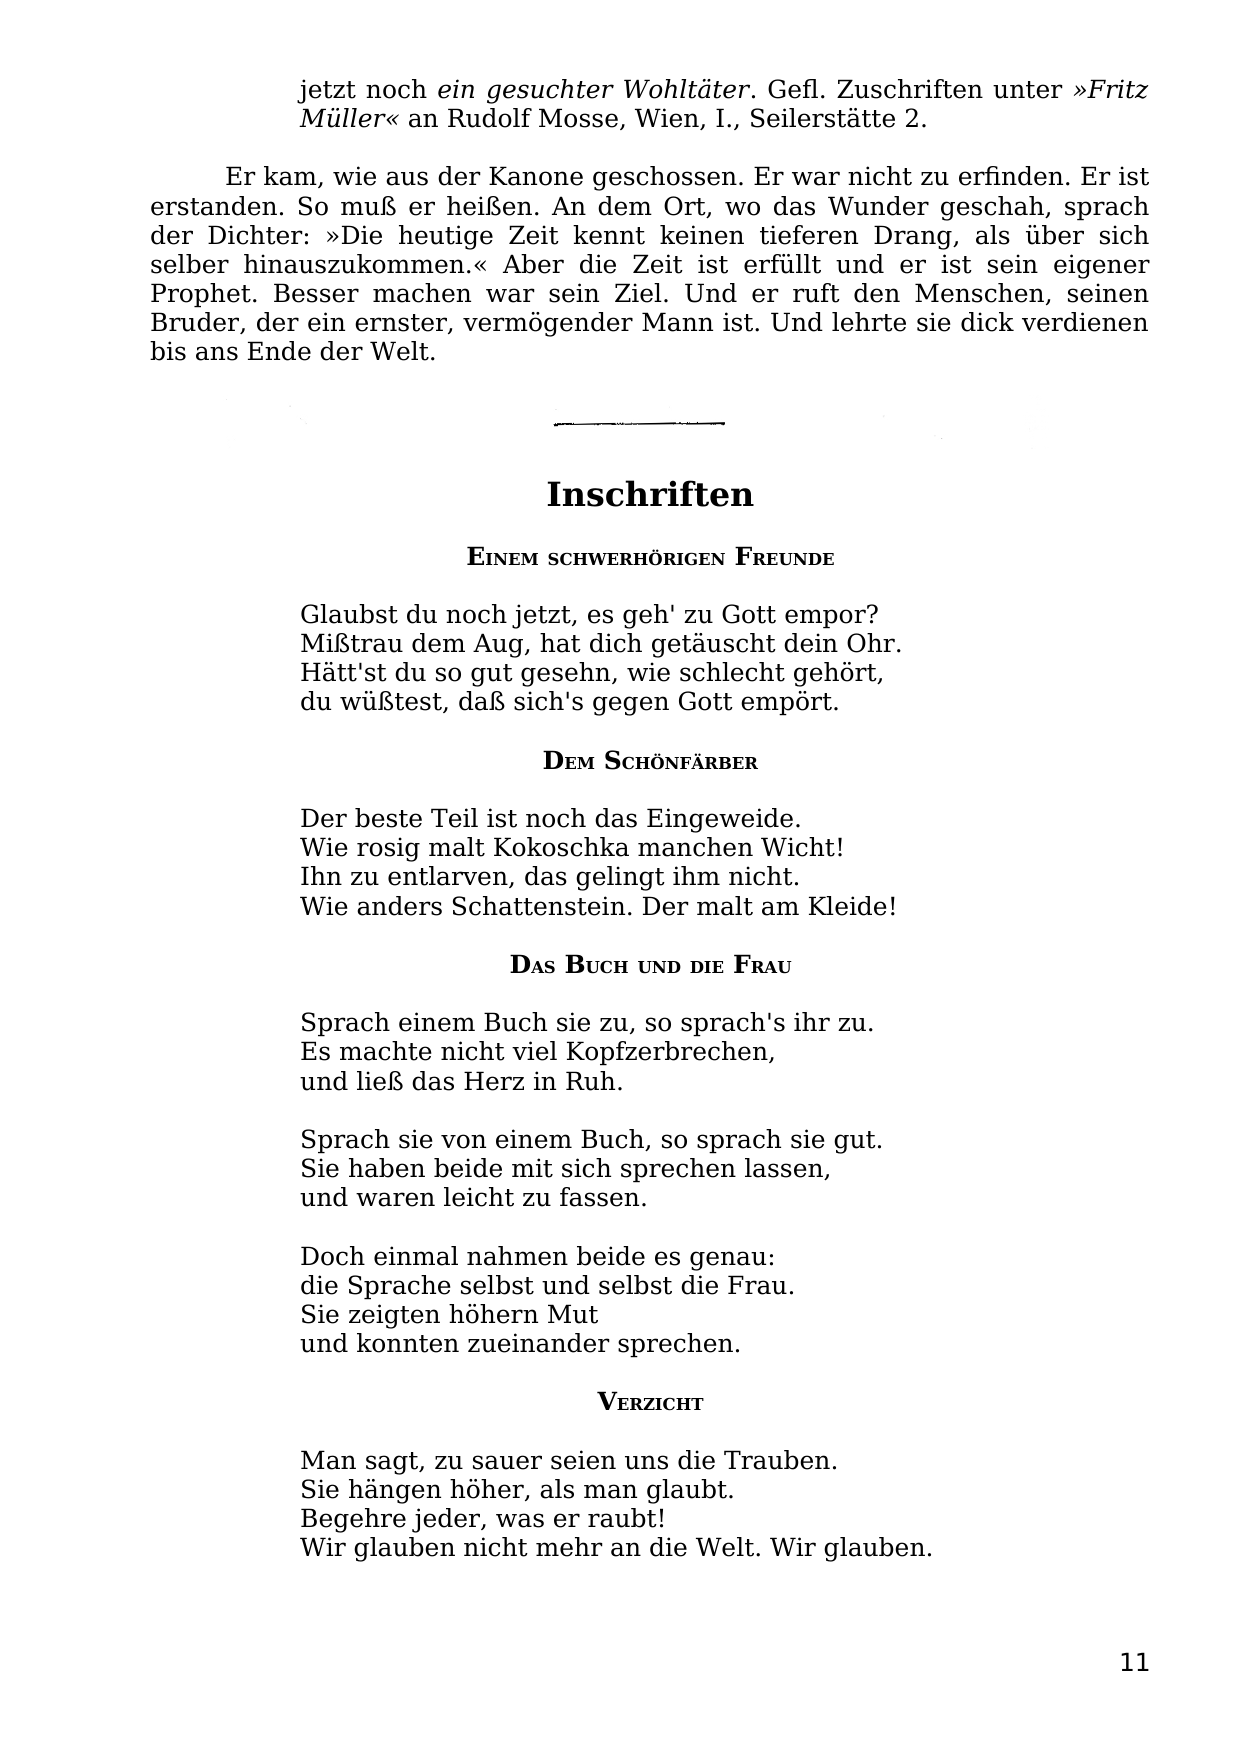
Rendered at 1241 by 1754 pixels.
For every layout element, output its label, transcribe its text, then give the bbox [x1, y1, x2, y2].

text und waren leicht zu fassen. [300, 1183, 1151, 1212]
text du wüßtest, daß sich's gegen Gott empört. [300, 687, 1151, 717]
text Hätt'st du so gut gesehn, wie schlecht gehört, [300, 658, 1151, 687]
text Mißtrau dem Aug, hat dich getäuscht dein Ohr. [300, 629, 1151, 658]
text Dem Schönfärber [150, 717, 1151, 775]
text Sie zeigten höhern Mut [300, 1300, 1151, 1329]
text Glaubst du noch jetzt, es geh' zu Gott empor? [300, 600, 1151, 629]
text Verzicht [150, 1358, 1151, 1417]
text Doch einmal nahmen beide es genau: [300, 1242, 1151, 1271]
text die Sprache selbst und selbst die Frau. [300, 1271, 1151, 1300]
text Begehre jeder, was er raubt! [300, 1504, 1151, 1533]
text Das Buch und die Frau [150, 921, 1151, 979]
text Wie anders Schattenstein. Der malt am Kleide! [300, 892, 1151, 921]
text Es machte nicht viel Kopfzerbrechen, [300, 1037, 1151, 1067]
text Einem schwerhörigen Freunde [150, 514, 1151, 571]
text Man sagt, zu sauer seien uns die Trauben. [300, 1446, 1151, 1475]
text Sprach sie von einem Buch, so sprach sie gut. [300, 1125, 1151, 1154]
text Wie rosig malt Kokoschka manchen Wicht! [300, 833, 1151, 862]
text Er kam, wie aus der Kanone geschossen. Er war nicht zu erfinden. Er ist erstanden. So muß er heißen. An dem Ort, wo das Wunder geschah, sprach der Dichter: »Die heutige Zeit kennt keinen tieferen Drang, als über sich selber hinauszukommen.« Aber die Zeit ist erfüllt und er ist sein eigener Prophet. Besser machen war sein Ziel. Und er ruft den Menschen, seinen Bruder, der ein ernster, vermögender Mann ist. Und lehrte sie dick verdienen bis ans Ende der Welt. [150, 162, 1151, 367]
text jetzt noch ein gesuchter Wohltäter. Gefl. Zuschriften unter »Fritz Müller« an Rudolf Mosse, Wien, I., Seilerstätte 2. [300, 75, 1151, 133]
text und ließ das Herz in Ruh. [300, 1067, 1151, 1096]
text Sie hängen höher, als man glaubt. [300, 1475, 1151, 1504]
text Der beste Teil ist noch das Eingeweide. [300, 804, 1151, 833]
text und konnten zueinander sprechen. [300, 1329, 1151, 1358]
text Inschriften [150, 396, 1151, 514]
text Sprach einem Buch sie zu, so sprach's ihr zu. [300, 1008, 1151, 1037]
text Ihn zu entlarven, das gelingt ihm nicht. [300, 862, 1151, 892]
text Sie haben beide mit sich sprechen lassen, [300, 1154, 1151, 1183]
text Wir glauben nicht mehr an die Welt. Wir glauben. [300, 1533, 1151, 1562]
picture [222, 395, 1079, 449]
